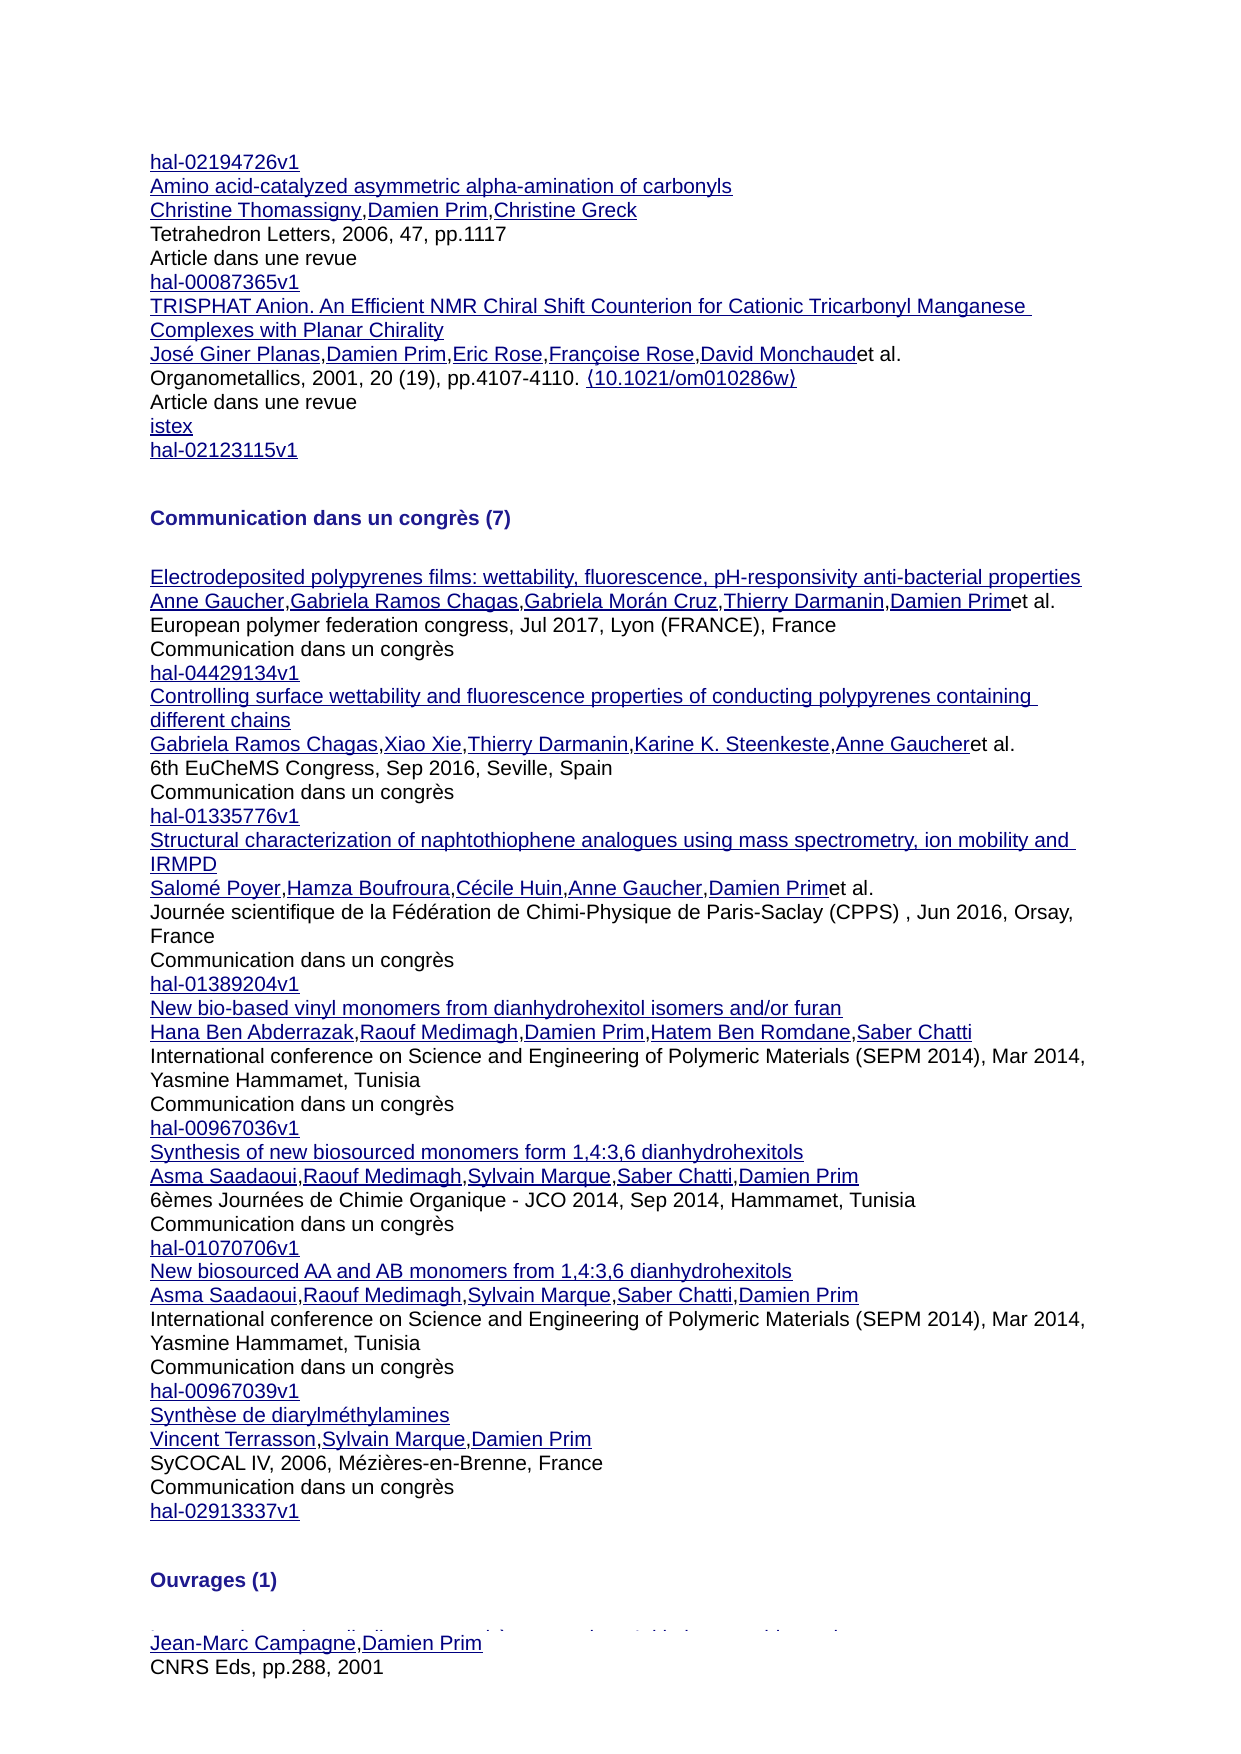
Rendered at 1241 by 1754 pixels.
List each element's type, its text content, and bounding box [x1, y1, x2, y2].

table_cell Structural characterization of naphtothiophene analogues using mass spectrometry, ion mobility and IRMPD Salomé Poyer,Hamza Boufroura,Cécile Huin,Anne Gaucher,Damien Primet al. Journée scientifique de la Fédération de Chimi-Physique de Paris-Saclay (CPPS) , Jun 2016, Orsay, France Communication dans un congrès hal-01389204v1 [150, 828, 1090, 996]
table_cell TRISPHAT Anion. An Efficient NMR Chiral Shift Counterion for Cationic Tricarbonyl Manganese Complexes with Planar Chirality José Giner Planas,Damien Prim,Eric Rose,Françoise Rose,David Monchaudet al. Organometallics, 2001, 20 (19), pp.4107-4110. ⟨10.1021/om010286w⟩ Article dans une revue istex hal-02123115v1 [150, 294, 1090, 461]
table_cell Amino acid-catalyzed asymmetric alpha-amination of carbonyls Christine Thomassigny,Damien Prim,Christine Greck Tetrahedron Letters, 2006, 47, pp.1117 Article dans une revue hal-00087365v1 [150, 174, 1090, 294]
table_cell Controlling surface wettability and fluorescence properties of conducting polypyrenes containing different chains Gabriela Ramos Chagas,Xiao Xie,Thierry Darmanin,Karine K. Steenkeste,Anne Gaucheret al. 6th EuCheMS Congress, Sep 2016, Seville, Spain Communication dans un congrès hal-01335776v1 [150, 684, 1090, 828]
table_header Electrodeposited polypyrenes films: wettability, fluorescence, pH-responsivity anti-bacterial properties Anne Gaucher,Gabriela Ramos Chagas,Gabriela Morán Cruz,Thierry Darmanin,Damien Primet al. European polymer federation congress, Jul 2017, Lyon (FRANCE), France Communication dans un congrès hal-04429134v1 [150, 565, 1090, 684]
table_cell hal-02194726v1 [150, 150, 1090, 174]
subtitle Communication dans un congrès (7) [150, 506, 1090, 530]
table_cell New biosourced AA and AB monomers from 1,4:3,6 dianhydrohexitols Asma Saadaoui,Raouf Medimagh,Sylvain Marque,Saber Chatti,Damien Prim International conference on Science and Engineering of Polymeric Materials (SEPM 2014), Mar 2014, Yasmine Hammamet, Tunisia Communication dans un congrès hal-00967039v1 [150, 1259, 1090, 1403]
table_cell Synthèse de diarylméthylamines Vincent Terrasson,Sylvain Marque,Damien Prim SyCOCAL IV, 2006, Mézières-en-Brenne, France Communication dans un congrès hal-02913337v1 [150, 1403, 1090, 1523]
subtitle Ouvrages (1) [150, 1568, 1090, 1592]
table_header Les complexes de palladium en synthèse organique Initiation et guide pratique Jean-Marc Campagne,Damien Prim CNRS Eds, pp.288, 2001 Ouvrages hal-00165838v1 [150, 1626, 1090, 1679]
table_cell Synthesis of new biosourced monomers form 1,4:3,6 dianhydrohexitols Asma Saadaoui,Raouf Medimagh,Sylvain Marque,Saber Chatti,Damien Prim 6èmes Journées de Chimie Organique - JCO 2014, Sep 2014, Hammamet, Tunisia Communication dans un congrès hal-01070706v1 [150, 1140, 1090, 1259]
table_cell New bio-based vinyl monomers from dianhydrohexitol isomers and/or furan Hana Ben Abderrazak,Raouf Medimagh,Damien Prim,Hatem Ben Romdane,Saber Chatti International conference on Science and Engineering of Polymeric Materials (SEPM 2014), Mar 2014, Yasmine Hammamet, Tunisia Communication dans un congrès hal-00967036v1 [150, 996, 1090, 1139]
